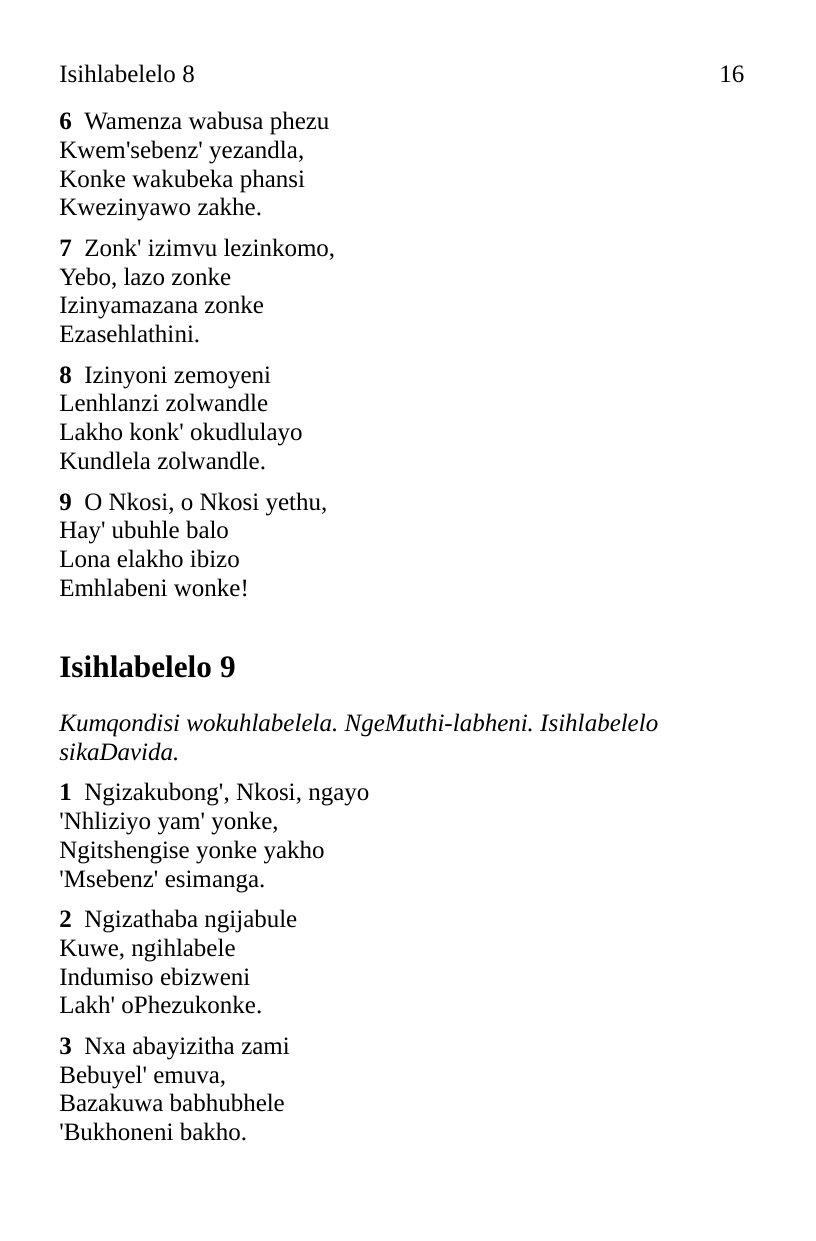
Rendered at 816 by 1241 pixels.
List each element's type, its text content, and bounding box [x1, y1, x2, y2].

text Lenhlanzi zolwandle [59, 388, 744, 417]
text Ezasehlathini. [59, 319, 744, 348]
text Lakho konk' okudlulayo [59, 417, 744, 446]
text 'Bukhoneni bakho. [59, 1117, 744, 1146]
text 1 Ngizakubong', Nkosi, ngayo [59, 777, 744, 806]
text Hay' ubuhle balo [59, 515, 744, 544]
text Ngitshengise yonke yakho [59, 835, 744, 864]
text Kundlela zolwandle. [59, 446, 744, 475]
text Bazakuwa babhubhele [59, 1088, 744, 1117]
text Indumiso ebizweni [59, 962, 744, 991]
text Yebo, lazo zonke [59, 262, 744, 291]
text Kuwe, ngihlabele [59, 933, 744, 962]
text Lakh' oPhezukonke. [59, 991, 744, 1019]
text Konke wakubeka phansi [59, 164, 744, 192]
text 9 O Nkosi, o Nkosi yethu, [59, 487, 744, 515]
text 2 Ngizathaba ngijabule [59, 904, 744, 933]
text Kumqondisi wokuhlabelela. NgeMuthi-labheni. Isihlabelelo sikaDavida. [59, 708, 744, 766]
text Kwem'sebenz' yezandla, [59, 135, 744, 164]
text 'Msebenz' esimanga. [59, 864, 744, 892]
text 8 Izinyoni zemoyeni [59, 360, 744, 388]
text Izinyamazana zonke [59, 291, 744, 319]
text 'Nhliziyo yam' yonke, [59, 806, 744, 835]
text Kwezinyawo zakhe. [59, 192, 744, 221]
text Lona elakho ibizo [59, 544, 744, 573]
text Emhlabeni wonke! [59, 573, 744, 602]
text 7 Zonk' izimvu lezinkomo, [59, 233, 744, 262]
text Bebuyel' emuva, [59, 1060, 744, 1088]
text 3 Nxa abayizitha zami [59, 1031, 744, 1060]
text 6 Wamenza wabusa phezu [59, 106, 744, 135]
text Isihlabelelo 9 [59, 649, 744, 685]
